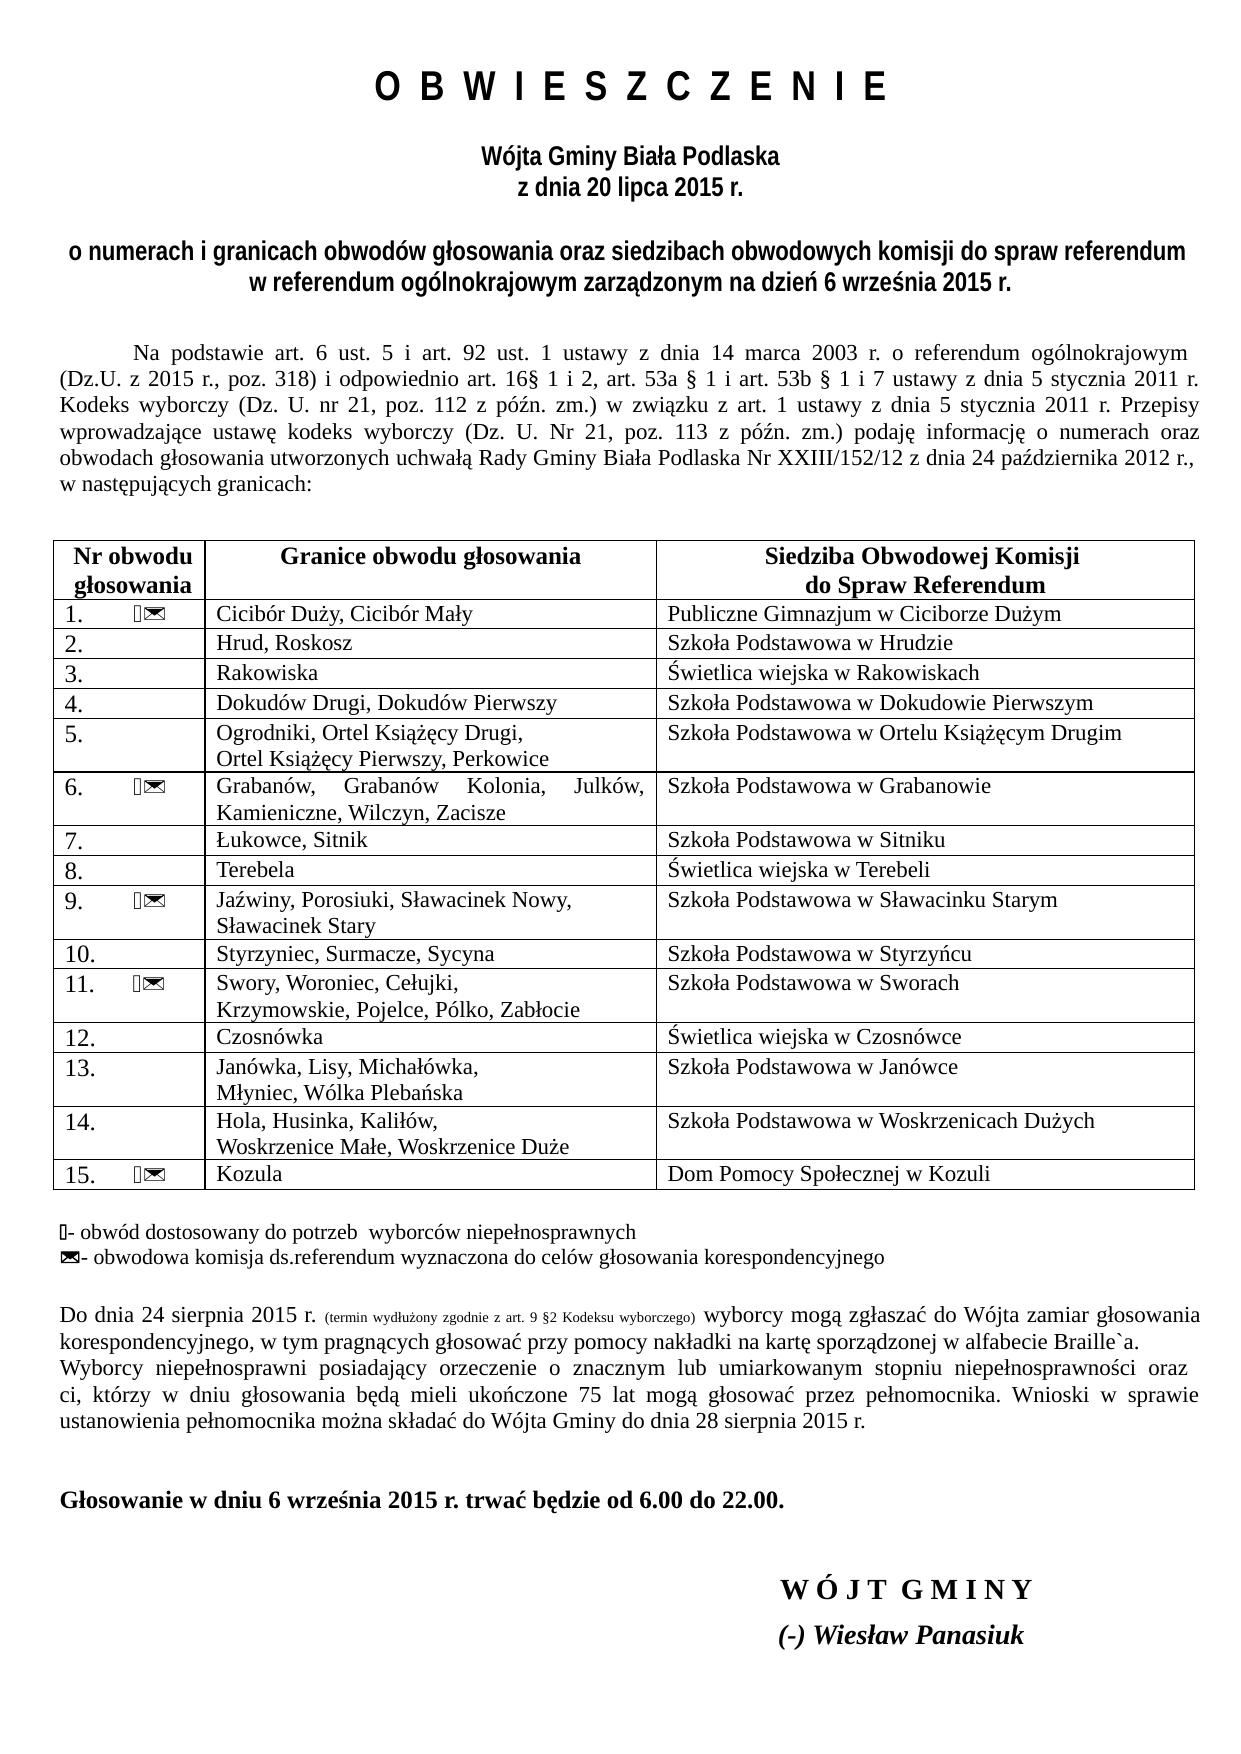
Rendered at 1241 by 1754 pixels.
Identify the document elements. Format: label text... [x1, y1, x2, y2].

text z dnia 20 lipca 2015 r. [59, 171, 1202, 202]
table_cell 8. [54, 856, 204, 885]
table_header Nr obwodu głosowania [54, 541, 204, 598]
table_cell Cicibór Duży, Cicibór Mały [206, 600, 656, 628]
table_cell Terebela [206, 856, 656, 885]
table_cell Styrzyniec, Surmacze, Sycyna [206, 940, 656, 968]
table_cell 13. [54, 1053, 204, 1106]
table_cell Jaźwiny, Porosiuki, Sławacinek Nowy, Sławacinek Stary [206, 886, 656, 938]
table_cell Szkoła Podstawowa w Styrzyńcu [657, 940, 1194, 968]
table_cell Hola, Husinka, Kaliłów, Woskrzenice Małe, Woskrzenice Duże [206, 1107, 656, 1159]
table_cell 7. [54, 826, 204, 855]
text Wyborcy niepełnosprawni posiadający orzeczenie o znacznym lub umiarkowanym stopniu niepełnosprawności oraz ci, którzy w dniu głosowania będą mieli ukończone 75 lat mogą głosować przez pełnomocnika. Wnioski w sprawie ustanowienia pełnomocnika można składać do Wójta Gminy do dnia 28 sierpnia 2015 r. [59, 1354, 1202, 1433]
text Na podstawie art. 6 ust. 5 i art. 92 ust. 1 ustawy z dnia 14 marca 2003 r. o referendum ogólnokrajowym (Dz.U. z 2015 r., poz. 318) i odpowiednio art. 16§ 1 i 2, art. 53a § 1 i art. 53b § 1 i 7 ustawy z dnia 5 stycznia 2011 r. Kodeks wyborczy (Dz. U. nr 21, poz. 112 z późn. zm.) w związku z art. 1 ustawy z dnia 5 stycznia 2011 r. Przepisy wprowadzające ustawę kodeks wyborczy (Dz. U. Nr 21, poz. 113 z późn. zm.) podaję informację o numerach oraz obwodach głosowania utworzonych uchwałą Rady Gminy Biała Podlaska Nr XXIII/152/12 z dnia 24 października 2012 r., w następujących granicach: [59, 339, 1202, 497]
table_cell Szkoła Podstawowa w Sworach [657, 969, 1194, 1022]
table_cell 1.  [54, 600, 204, 628]
text O B W I E S Z C Z E N I E [59, 61, 1202, 109]
text - obwód dostosowany do potrzeb wyborców niepełnosprawnych [59, 1219, 1202, 1244]
table_cell Szkoła Podstawowa w Sławacinku Starym [657, 886, 1194, 938]
text Głosowanie w dniu 6 września 2015 r. trwać będzie od 6.00 do 22.00. [59, 1485, 1202, 1513]
table_cell Kozula [206, 1160, 656, 1189]
table_cell Grabanów, Grabanów Kolonia, Julków, Kamieniczne, Wilczyn, Zacisze [206, 773, 656, 825]
table_cell Szkoła Podstawowa w Sitniku [657, 826, 1194, 855]
table_cell 9.  [54, 886, 204, 938]
table_cell Szkoła Podstawowa w Ortelu Książęcym Drugim [657, 719, 1194, 771]
text - obwodowa komisja ds.referendum wyznaczona do celów głosowania korespondencyjnego [59, 1244, 1202, 1269]
text W Ó J T G M I N Y [603, 1572, 1202, 1606]
table_header Granice obwodu głosowania [206, 541, 656, 598]
table_cell 10. [54, 940, 204, 968]
table_cell Rakowiska [206, 659, 656, 688]
table_cell 6.  [54, 773, 204, 825]
table_cell Szkoła Podstawowa w Dokudowie Pierwszym [657, 689, 1194, 718]
table_cell Świetlica wiejska w Terebeli [657, 856, 1194, 885]
table_cell Szkoła Podstawowa w Janówce [657, 1053, 1194, 1106]
table_cell 14. [54, 1107, 204, 1159]
table_cell Szkoła Podstawowa w Grabanowie [657, 773, 1194, 825]
table_cell Szkoła Podstawowa w Hrudzie [657, 629, 1194, 658]
table_cell Dom Pomocy Społecznej w Kozuli [657, 1160, 1194, 1189]
text o numerach i granicach obwodów głosowania oraz siedzibach obwodowych komisji do spraw referendum w referendum ogólnokrajowym zarządzonym na dzień 6 września 2015 r. [59, 235, 1202, 297]
text Do dnia 24 sierpnia 2015 r. (termin wydłużony zgodnie z art. 9 §2 Kodeksu wyborczego) wyborcy mogą zgłaszać do Wójta zamiar głosowania korespondencyjnego, w tym pragnących głosować przy pomocy nakładki na kartę sporządzonej w alfabecie Braille`a. [59, 1302, 1202, 1354]
table_cell 12. [54, 1023, 204, 1052]
table_cell Publiczne Gimnazjum w Ciciborze Dużym [657, 600, 1194, 628]
table_cell 2. [54, 629, 204, 658]
table_cell 15.  [54, 1160, 204, 1189]
text (-) Wiesław Panasiuk [603, 1618, 1202, 1650]
table_cell 5. [54, 719, 204, 771]
table_cell 4. [54, 689, 204, 718]
table_cell Łukowce, Sitnik [206, 826, 656, 855]
table_cell Świetlica wiejska w Czosnówce [657, 1023, 1194, 1052]
table_cell Janówka, Lisy, Michałówka, Młyniec, Wólka Plebańska [206, 1053, 656, 1106]
table_cell Szkoła Podstawowa w Woskrzenicach Dużych [657, 1107, 1194, 1159]
table_cell Ogrodniki, Ortel Książęcy Drugi, Ortel Książęcy Pierwszy, Perkowice [206, 719, 656, 771]
table_cell 11.  [54, 969, 204, 1022]
table_cell Hrud, Roskosz [206, 629, 656, 658]
table_header Siedziba Obwodowej Komisji do Spraw Referendum [657, 541, 1194, 598]
table_cell Dokudów Drugi, Dokudów Pierwszy [206, 689, 656, 718]
text Wójta Gminy Biała Podlaska [59, 140, 1202, 171]
table_cell Świetlica wiejska w Rakowiskach [657, 659, 1194, 688]
table_cell Swory, Woroniec, Cełujki, Krzymowskie, Pojelce, Pólko, Zabłocie [206, 969, 656, 1022]
table_cell 3. [54, 659, 204, 688]
table_cell Czosnówka [206, 1023, 656, 1052]
